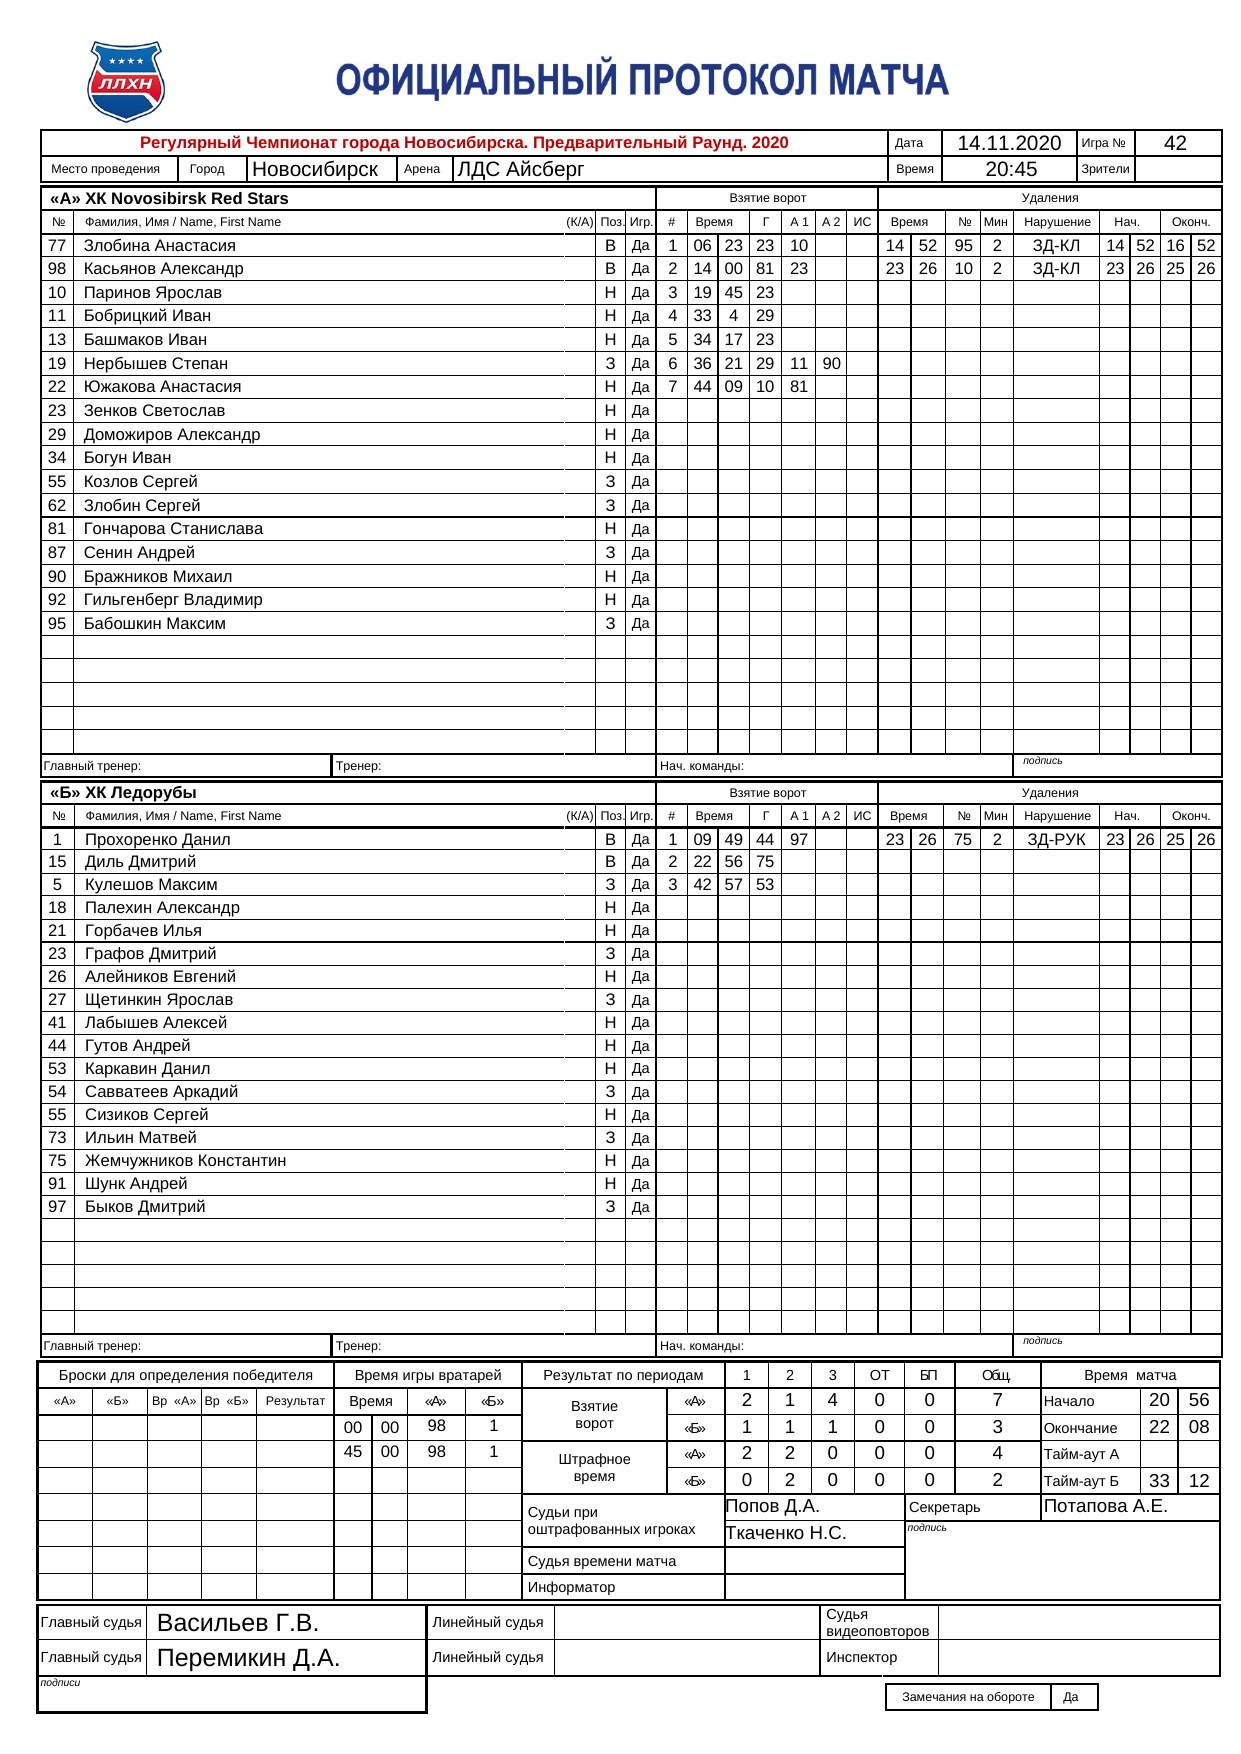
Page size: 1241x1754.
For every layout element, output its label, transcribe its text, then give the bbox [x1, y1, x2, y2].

table_cell Да [626, 541, 655, 564]
table_cell «Б» [93, 1389, 147, 1413]
table_cell Бражников Михаил [74, 565, 564, 587]
table_cell Да [626, 943, 655, 964]
table_cell Н [596, 423, 625, 445]
table_cell [688, 541, 717, 564]
table_cell [782, 281, 815, 303]
table_cell [39, 1416, 92, 1440]
table_cell [946, 636, 980, 658]
table_cell [719, 1265, 749, 1287]
table_cell [847, 659, 877, 682]
table_cell [782, 1311, 815, 1333]
table_cell [981, 470, 1013, 493]
table_cell [688, 1288, 717, 1310]
table_cell [719, 943, 749, 964]
table_cell 81 [42, 518, 73, 540]
table_cell 75 [42, 1150, 74, 1172]
table_cell [1100, 1150, 1129, 1172]
table_cell [847, 470, 877, 493]
table_cell З [596, 989, 625, 1011]
table_cell [1192, 1012, 1221, 1033]
table_cell [847, 518, 877, 540]
table_cell 23 [1100, 829, 1129, 849]
table_cell [879, 1242, 910, 1264]
table_cell Г [750, 211, 781, 233]
table_cell [42, 707, 73, 729]
table_cell [981, 896, 1013, 918]
table_cell [1192, 1127, 1221, 1149]
table_cell 23 [42, 399, 73, 422]
table_cell 92 [42, 588, 73, 611]
table_cell [944, 1035, 980, 1057]
table_cell Поз. [596, 805, 625, 826]
table_cell [719, 730, 749, 753]
table_cell [565, 1127, 595, 1149]
table_cell [847, 1219, 877, 1241]
table_cell [75, 1242, 564, 1264]
table_cell З [596, 1081, 625, 1103]
table_cell [847, 874, 877, 895]
table_cell [1141, 1441, 1177, 1467]
table_cell [944, 920, 980, 941]
table_cell [847, 636, 877, 658]
table_cell [719, 896, 749, 918]
table_cell [912, 518, 945, 540]
table_cell [42, 1265, 74, 1287]
table_cell [688, 1058, 717, 1079]
table_cell [1014, 305, 1099, 327]
table_cell 09 [719, 376, 749, 398]
table_cell Главный судья [39, 1640, 146, 1675]
table_cell «Б» [668, 1415, 724, 1440]
table_cell [847, 235, 877, 256]
table_cell [257, 1441, 333, 1467]
table_cell 12 [1179, 1468, 1219, 1493]
table_cell [1100, 423, 1129, 445]
table_cell [1014, 989, 1099, 1011]
table_cell [879, 565, 910, 587]
table_cell [879, 707, 910, 729]
table_cell [1192, 305, 1221, 327]
table_cell Тренер: [333, 755, 655, 776]
table_cell [93, 1416, 147, 1440]
table_cell [944, 1196, 980, 1218]
table_cell [719, 1012, 749, 1033]
table_cell [847, 683, 877, 706]
table_cell [981, 1311, 1013, 1333]
table_cell Гутов Андрей [75, 1035, 564, 1057]
table_cell 2 [726, 1389, 768, 1413]
table_cell [981, 1127, 1013, 1149]
table_cell 53 [750, 874, 781, 895]
table_cell Тренер: [333, 1335, 655, 1356]
table_cell [1192, 541, 1221, 564]
table_cell [596, 1242, 625, 1264]
table_cell 27 [42, 989, 74, 1011]
table_cell [816, 588, 846, 611]
table_cell [688, 989, 717, 1011]
table_cell [1014, 683, 1099, 706]
table_cell [939, 1640, 1219, 1675]
table_cell [816, 683, 846, 706]
table_cell 1 [466, 1441, 521, 1467]
table_cell [879, 1173, 910, 1195]
table_cell [981, 683, 1013, 706]
table_cell [335, 1547, 371, 1573]
table_cell [946, 730, 980, 753]
table_cell Вр «Б» [202, 1389, 256, 1413]
table_cell Новосибирск [248, 157, 396, 181]
table_cell 90 [42, 565, 73, 587]
table_cell [75, 1288, 564, 1310]
table_cell [879, 1058, 910, 1079]
table_cell [912, 1219, 943, 1241]
table_cell Да [626, 1012, 655, 1033]
table_cell [565, 494, 595, 516]
table_cell Время [335, 1389, 407, 1413]
table_cell [1100, 541, 1129, 564]
table_cell [782, 683, 815, 706]
table_cell [879, 1265, 910, 1287]
table_cell [946, 446, 980, 469]
table_cell [750, 966, 781, 987]
table_cell 2 [769, 1442, 811, 1467]
table_cell [981, 850, 1013, 872]
table_cell Каркавин Данил [75, 1058, 564, 1079]
table_cell В [596, 235, 625, 256]
table_cell ЗД-КЛ [1014, 235, 1099, 256]
table_cell [847, 1311, 877, 1333]
table_cell [981, 1288, 1013, 1310]
table_cell [93, 1574, 147, 1599]
table_cell 26 [1131, 257, 1160, 280]
table_cell Мин [981, 805, 1013, 826]
table_cell [912, 399, 945, 422]
table_cell [565, 518, 595, 540]
table_cell [879, 1219, 910, 1241]
table_cell [565, 1012, 595, 1033]
table_header Замечания на обороте [887, 1685, 1050, 1709]
table_cell [657, 896, 687, 918]
table_cell [596, 1288, 625, 1310]
table_cell [750, 943, 781, 964]
table_cell [816, 470, 846, 493]
table_cell [657, 659, 687, 682]
table_cell Оконч. [1161, 805, 1221, 826]
table_cell 0 [812, 1468, 854, 1493]
table_cell [981, 305, 1013, 327]
table_cell 23 [879, 829, 910, 849]
table_cell [1192, 423, 1221, 445]
table_cell Информатор [523, 1575, 724, 1599]
table_cell Место проведения [42, 157, 177, 181]
table_cell [42, 1242, 74, 1264]
table_cell [816, 257, 846, 280]
table_cell [1014, 399, 1099, 422]
table_cell [912, 1081, 943, 1103]
table_cell 1 [42, 829, 74, 849]
table_cell [879, 588, 910, 611]
table_cell [202, 1521, 256, 1546]
table_cell 14 [879, 235, 910, 256]
table_cell Да [626, 1196, 655, 1218]
table_cell [847, 920, 877, 941]
table_cell Взятие ворот [523, 1389, 666, 1440]
table_cell [1131, 423, 1160, 445]
table_cell 45 [335, 1441, 371, 1467]
table_cell [944, 896, 980, 918]
table_cell [42, 1311, 74, 1333]
table_cell [782, 470, 815, 493]
table_cell [981, 1242, 1013, 1264]
table_cell [879, 1127, 910, 1149]
table_cell [1192, 659, 1221, 682]
table_cell [912, 896, 943, 918]
table_cell [816, 730, 846, 753]
table_cell [202, 1547, 256, 1573]
table_cell З [596, 352, 625, 374]
table_cell [1100, 328, 1129, 351]
table_cell [626, 730, 655, 753]
table_cell [93, 1468, 147, 1493]
table_cell 17 [719, 328, 749, 351]
table_cell [148, 1416, 201, 1440]
table_cell [847, 565, 877, 587]
table_cell [688, 518, 717, 540]
table_cell [981, 399, 1013, 422]
table_cell [782, 1012, 815, 1033]
table_cell [1161, 966, 1190, 987]
table_cell [1100, 636, 1129, 658]
table_cell [719, 1081, 749, 1103]
table_cell [782, 423, 815, 445]
table_cell 95 [42, 612, 73, 634]
table_cell [688, 1150, 717, 1172]
table_cell [688, 1104, 717, 1126]
table_cell [981, 1081, 1013, 1103]
table_cell [879, 494, 910, 516]
table_cell [879, 683, 910, 706]
table_cell [1161, 328, 1190, 351]
table_cell [981, 494, 1013, 516]
table_cell [750, 1081, 781, 1103]
table_cell [750, 541, 781, 564]
table_cell [719, 966, 749, 987]
table_cell 77 [42, 235, 73, 256]
table_header Время матча [1042, 1363, 1219, 1387]
table_cell [1192, 896, 1221, 918]
table_cell [1100, 1035, 1129, 1057]
table_cell 2 [726, 1442, 768, 1467]
table_cell [1131, 1196, 1160, 1218]
table_cell [1014, 874, 1099, 895]
table_cell [782, 588, 815, 611]
table_cell [750, 1104, 781, 1126]
table_cell ЛДС Айсберг [454, 157, 887, 181]
table_cell Н [596, 376, 625, 398]
table_cell [782, 943, 815, 964]
table_cell [1014, 376, 1099, 398]
table_cell [847, 829, 877, 849]
table_cell [981, 1173, 1013, 1195]
table_cell [1192, 1196, 1221, 1218]
table_cell [74, 730, 564, 753]
table_cell [879, 1081, 910, 1103]
table_cell З [596, 943, 625, 964]
table_cell [750, 1242, 781, 1264]
table_cell [912, 1173, 943, 1195]
table_cell Н [596, 281, 625, 303]
table_cell [912, 850, 943, 872]
table_cell [657, 1196, 687, 1218]
table_cell [912, 565, 945, 587]
table_cell [565, 707, 595, 729]
table_cell [719, 1127, 749, 1149]
table_cell 23 [879, 257, 910, 280]
table_cell 23 [782, 257, 815, 280]
table_cell [1014, 966, 1099, 987]
table_cell Да [626, 328, 655, 351]
table_cell [688, 399, 717, 422]
table_cell 16 [1161, 235, 1190, 256]
table_cell Нач. [1100, 805, 1160, 826]
table_cell [750, 989, 781, 1011]
table_cell [202, 1574, 256, 1599]
table_cell Время [879, 211, 945, 233]
table_cell [657, 966, 687, 987]
table_cell [657, 1012, 687, 1033]
table_cell 4 [956, 1442, 1040, 1467]
table_cell 44 [750, 829, 781, 849]
table_cell [1161, 399, 1190, 422]
table_cell [912, 1035, 943, 1057]
table_cell 26 [1192, 257, 1221, 280]
table_cell Башмаков Иван [74, 328, 564, 351]
table_cell 90 [816, 352, 846, 374]
table_cell [1161, 943, 1190, 964]
table_cell [750, 1219, 781, 1241]
table_cell [1014, 612, 1099, 634]
table_header Регулярный Чемпионат города Новосибирска. Предварительный Раунд. 2020 [42, 131, 887, 155]
table_cell Сенин Андрей [74, 541, 564, 564]
table_cell [596, 683, 625, 706]
table_cell Да [626, 989, 655, 1011]
table_cell 7 [956, 1389, 1040, 1413]
table_cell Н [596, 328, 625, 351]
table_cell [782, 707, 815, 729]
table_cell [1014, 943, 1099, 964]
table_cell [596, 1219, 625, 1241]
table_cell [816, 707, 846, 729]
table_cell [1131, 1104, 1160, 1126]
table_cell [944, 989, 980, 1011]
table_cell [1192, 683, 1221, 706]
table_cell 95 [946, 235, 980, 256]
table_cell Штрафное время [523, 1442, 666, 1493]
table_cell [1100, 1173, 1129, 1195]
table_cell [879, 920, 910, 941]
table_cell Оконч. [1161, 211, 1221, 233]
table_cell [782, 612, 815, 634]
table_cell [565, 399, 595, 422]
table_cell [782, 896, 815, 918]
table_cell [816, 541, 846, 564]
table_cell А 1 [782, 805, 815, 826]
table_cell [879, 305, 910, 327]
table_cell [1161, 989, 1190, 1011]
table_cell [782, 659, 815, 682]
table_cell 2 [657, 850, 687, 872]
table_cell Да [626, 896, 655, 918]
table_cell [946, 328, 980, 351]
table_cell [1100, 896, 1129, 918]
table_cell 19 [42, 352, 73, 374]
table_cell [688, 1311, 717, 1333]
table_cell [688, 683, 717, 706]
table_cell [946, 612, 980, 634]
table_cell [912, 1150, 943, 1172]
table_header ОТ [855, 1363, 904, 1387]
table_cell [879, 470, 910, 493]
table_cell [750, 707, 781, 729]
table_cell Потапова А.Е. [1042, 1495, 1219, 1520]
table_cell Да [626, 874, 655, 895]
table_cell [657, 1081, 687, 1103]
table_cell 81 [782, 376, 815, 398]
table_cell [1161, 518, 1190, 540]
table_cell [408, 1468, 465, 1493]
table_cell [946, 518, 980, 540]
table_cell [750, 470, 781, 493]
table_cell 44 [688, 376, 717, 398]
table_cell [1161, 683, 1190, 706]
table_cell [750, 518, 781, 540]
table_cell [1192, 943, 1221, 964]
table_cell [626, 1242, 655, 1264]
table_cell [847, 399, 877, 422]
table_cell [750, 896, 781, 918]
table_cell Да [626, 235, 655, 256]
table_cell [1161, 1081, 1190, 1103]
table_cell [1100, 1081, 1129, 1103]
table_cell [1161, 1288, 1190, 1310]
table_cell [42, 1288, 74, 1310]
table_header Взятие ворот [657, 783, 877, 803]
table_cell [1161, 376, 1190, 398]
table_cell [688, 1219, 717, 1241]
table_cell [912, 1265, 943, 1287]
table_cell [847, 1127, 877, 1149]
table_cell [847, 896, 877, 918]
table_cell [1161, 494, 1190, 516]
table_cell Да [626, 920, 655, 941]
table_cell [148, 1574, 201, 1599]
table_cell [1131, 470, 1160, 493]
table_header Да [1052, 1685, 1097, 1709]
table_cell [688, 1265, 717, 1287]
table_cell [688, 423, 717, 445]
table_cell [946, 707, 980, 729]
table_cell [847, 257, 877, 280]
table_cell Нарушение [1014, 805, 1099, 826]
table_cell 52 [1192, 235, 1221, 256]
table_cell [981, 1219, 1013, 1241]
table_cell 14 [1100, 235, 1129, 256]
table_cell Главный судья [39, 1606, 146, 1639]
table_cell [1131, 707, 1160, 729]
table_cell [912, 588, 945, 611]
table_cell [1161, 1035, 1190, 1057]
table_cell Время [879, 805, 943, 826]
table_cell [816, 328, 846, 351]
table_cell 1 [812, 1415, 854, 1440]
table_cell Зенков Светослав [74, 399, 564, 422]
table_cell [1179, 1441, 1219, 1467]
table_cell [565, 920, 595, 941]
table_cell [565, 1104, 595, 1126]
table_cell [1100, 920, 1129, 941]
table_cell [912, 494, 945, 516]
table_cell [816, 1196, 846, 1218]
table_cell [879, 541, 910, 564]
table_cell [626, 683, 655, 706]
table_cell [1131, 1311, 1160, 1333]
table_cell [944, 966, 980, 987]
table_cell [946, 541, 980, 564]
table_cell 26 [912, 829, 943, 849]
table_cell [946, 376, 980, 398]
table_cell [1100, 1127, 1129, 1149]
table_cell [981, 920, 1013, 941]
table_cell [816, 423, 846, 445]
table_cell 5 [657, 328, 687, 351]
table_cell [657, 1104, 687, 1126]
table_cell [1192, 612, 1221, 634]
table_cell [944, 1242, 980, 1264]
table_cell [373, 1521, 407, 1546]
table_cell [39, 1574, 92, 1599]
table_cell [657, 446, 687, 469]
table_cell [1161, 1219, 1190, 1241]
table_cell [912, 423, 945, 445]
table_cell 1 [769, 1415, 811, 1440]
table_cell [555, 1606, 819, 1639]
table_cell [1014, 659, 1099, 682]
table_cell [1100, 1311, 1129, 1333]
table_cell 10 [42, 281, 73, 303]
table_cell [782, 1242, 815, 1264]
table_cell [1192, 328, 1221, 351]
table_cell 23 [750, 328, 781, 351]
table_cell 44 [42, 1035, 74, 1057]
table_header Время игры вратарей [335, 1363, 521, 1387]
table_cell [1161, 1196, 1190, 1218]
table_cell [148, 1547, 201, 1573]
table_cell [944, 1058, 980, 1079]
table_cell [944, 1265, 980, 1287]
table_cell Горбачев Илья [75, 920, 564, 941]
table_cell [1192, 874, 1221, 895]
table_cell [1192, 1242, 1221, 1264]
table_cell [1192, 470, 1221, 493]
table_cell [912, 989, 943, 1011]
table_cell [816, 1219, 846, 1241]
table_cell [816, 305, 846, 327]
table_cell [1100, 1242, 1129, 1264]
table_cell [565, 1311, 595, 1333]
table_cell [466, 1521, 521, 1546]
table_cell [657, 707, 687, 729]
table_cell З [596, 494, 625, 516]
table_cell [1014, 565, 1099, 587]
table_cell Лабышев Алексей [75, 1012, 564, 1033]
table_cell [1014, 1219, 1099, 1241]
table_cell [816, 494, 846, 516]
table_cell [847, 989, 877, 1011]
table_cell Да [626, 1173, 655, 1195]
table_cell 57 [719, 874, 749, 895]
table_cell [944, 1288, 980, 1310]
table_cell [257, 1494, 333, 1520]
table_cell [1100, 588, 1129, 611]
table_cell [1014, 518, 1099, 540]
table_cell [847, 446, 877, 469]
table_cell Главный тренер: [42, 755, 330, 776]
table_cell 22 [688, 850, 717, 872]
table_cell [1192, 850, 1221, 872]
table_cell [981, 518, 1013, 540]
table_cell [202, 1441, 256, 1467]
table_cell [944, 1150, 980, 1172]
table_cell [847, 352, 877, 374]
table_cell Результат [257, 1389, 333, 1413]
table_cell [1161, 850, 1190, 872]
table_cell [782, 494, 815, 516]
table_cell [912, 352, 945, 374]
table_cell 0 [726, 1468, 768, 1493]
table_cell [688, 565, 717, 587]
table_cell [1131, 730, 1160, 753]
table_cell [816, 1127, 846, 1149]
table_cell [1161, 588, 1190, 611]
table_cell [1100, 966, 1129, 987]
table_cell Да [626, 1035, 655, 1057]
table_cell [688, 707, 717, 729]
table_cell [565, 305, 595, 327]
table_cell В [596, 257, 625, 280]
table_cell 55 [42, 1104, 74, 1126]
table_cell [816, 235, 846, 256]
table_cell 25 [1161, 829, 1190, 849]
table_cell Да [626, 966, 655, 987]
table_cell [1100, 518, 1129, 540]
table_cell Ильин Матвей [75, 1127, 564, 1149]
table_cell [782, 1173, 815, 1195]
table_cell [1014, 470, 1099, 493]
table_cell [1161, 352, 1190, 374]
table_cell [1100, 399, 1129, 422]
table_cell [466, 1468, 521, 1493]
table_cell [816, 612, 846, 634]
table_cell В [596, 829, 625, 849]
table_cell [912, 612, 945, 634]
table_cell [879, 1311, 910, 1333]
table_cell [1131, 1288, 1160, 1310]
table_cell [981, 376, 1013, 398]
table_cell [596, 636, 625, 658]
table_cell [93, 1521, 147, 1546]
table_cell [1136, 157, 1221, 181]
table_cell [688, 1196, 717, 1218]
table_cell [719, 683, 749, 706]
table_cell [75, 1311, 564, 1333]
table_cell [1161, 565, 1190, 587]
table_cell 3 [956, 1415, 1040, 1440]
table_cell 00 [335, 1416, 371, 1440]
table_cell [335, 1468, 371, 1493]
table_cell [1014, 1058, 1099, 1079]
table_cell [912, 683, 945, 706]
table_cell [1192, 1311, 1221, 1333]
table_cell 7 [657, 376, 687, 398]
table_cell [1100, 446, 1129, 469]
table_cell Время [688, 211, 749, 233]
table_cell [1131, 966, 1160, 987]
table_cell Да [626, 1127, 655, 1149]
table_cell Бобрицкий Иван [74, 305, 564, 327]
table_cell [1161, 636, 1190, 658]
table_cell [408, 1494, 465, 1520]
table_cell [565, 1173, 595, 1195]
table_cell [726, 1575, 904, 1599]
table_cell Да [626, 257, 655, 280]
table_cell [335, 1494, 371, 1520]
table_cell [565, 1058, 595, 1079]
table_cell [750, 446, 781, 469]
table_cell 62 [42, 494, 73, 516]
table_cell [1100, 494, 1129, 516]
table_cell [657, 1058, 687, 1079]
table_cell 2 [981, 235, 1013, 256]
table_cell [1131, 659, 1160, 682]
table_cell 98 [408, 1441, 465, 1467]
table_cell [257, 1468, 333, 1493]
table_cell [1131, 305, 1160, 327]
table_cell [879, 352, 910, 374]
table_cell [719, 1242, 749, 1264]
table_cell [879, 1012, 910, 1033]
table_cell 26 [1192, 829, 1221, 849]
table_cell [1014, 423, 1099, 445]
table_cell А 1 [782, 211, 815, 233]
table_cell [688, 494, 717, 516]
table_cell [688, 659, 717, 682]
table_cell [847, 281, 877, 303]
table_cell [626, 707, 655, 729]
table_cell [750, 399, 781, 422]
table_cell [688, 920, 717, 941]
table_cell Да [626, 1058, 655, 1079]
table_cell 26 [42, 966, 74, 987]
table_cell [847, 494, 877, 516]
table_cell [719, 399, 749, 422]
table_cell [1131, 1265, 1160, 1287]
table_cell 98 [42, 257, 73, 280]
table_cell Время [688, 805, 749, 826]
table_cell 15 [42, 850, 74, 872]
table_cell [816, 1058, 846, 1079]
table_cell [657, 588, 687, 611]
table_cell [565, 730, 595, 753]
table_cell [1192, 966, 1221, 987]
table_cell [750, 1012, 781, 1033]
table_cell Н [596, 305, 625, 327]
table_cell 2 [981, 829, 1013, 849]
table_header 42 [1136, 131, 1221, 155]
table_cell [565, 1196, 595, 1218]
table_cell [1131, 850, 1160, 872]
table_cell [847, 1265, 877, 1287]
table_cell (К/А) [565, 211, 595, 233]
table_cell [981, 989, 1013, 1011]
table_cell # [657, 805, 687, 826]
table_cell [565, 1265, 595, 1287]
table_cell подпись [1014, 755, 1221, 776]
table_cell [688, 943, 717, 964]
table_cell [1100, 1012, 1129, 1033]
table_cell [912, 328, 945, 351]
table_cell Да [626, 518, 655, 540]
table_cell [1131, 1035, 1160, 1057]
table_cell [912, 659, 945, 682]
table_cell [726, 1548, 904, 1573]
table_cell 20 [1141, 1389, 1177, 1413]
table_cell [946, 659, 980, 682]
table_cell [816, 966, 846, 987]
table_cell [42, 1219, 74, 1241]
table_cell [565, 1150, 595, 1172]
table_cell 0 [855, 1442, 904, 1467]
table_cell [408, 1521, 465, 1546]
table_cell [879, 989, 910, 1011]
table_cell 10 [782, 235, 815, 256]
table_cell [688, 1173, 717, 1195]
table_cell З [596, 874, 625, 895]
table_cell [879, 896, 910, 918]
table_cell [1100, 1104, 1129, 1126]
table_cell [981, 1058, 1013, 1079]
table_cell 53 [42, 1058, 74, 1079]
table_cell [939, 1606, 1219, 1639]
table_header «Б» ХК Ледорубы [42, 783, 655, 803]
table_cell [1161, 612, 1190, 634]
table_cell [688, 1127, 717, 1149]
table_cell [981, 1265, 1013, 1287]
table_cell [1131, 612, 1160, 634]
table_cell [1161, 920, 1190, 941]
table_cell Тайм-аут А [1042, 1441, 1140, 1467]
table_cell [782, 1196, 815, 1218]
table_cell [626, 1265, 655, 1287]
table_cell 73 [42, 1127, 74, 1149]
table_cell [1014, 1265, 1099, 1287]
table_cell [782, 399, 815, 422]
table_cell [847, 1104, 877, 1126]
table_cell [1161, 1173, 1190, 1195]
table_cell [981, 1150, 1013, 1172]
table_cell [74, 707, 564, 729]
table_cell Н [596, 1173, 625, 1195]
table_header Удаления [879, 783, 1221, 803]
table_cell [1161, 1150, 1190, 1172]
table_cell [565, 235, 595, 256]
table_cell [257, 1574, 333, 1599]
table_cell [1014, 1311, 1099, 1333]
table_cell [1014, 541, 1099, 564]
table_cell [912, 874, 943, 895]
table_cell [1161, 446, 1190, 469]
table_cell [816, 896, 846, 918]
table_cell [782, 1219, 815, 1241]
table_cell [565, 257, 595, 280]
table_cell 5 [42, 874, 74, 895]
table_cell [1100, 1058, 1129, 1079]
table_cell [912, 1012, 943, 1033]
table_cell [42, 683, 73, 706]
table_cell 4 [812, 1389, 854, 1413]
table_cell Тайм-аут Б [1042, 1468, 1140, 1493]
table_cell Фамилия, Имя / Name, First Name [75, 805, 565, 826]
table_cell [596, 659, 625, 682]
table_cell [782, 1127, 815, 1149]
table_cell [847, 612, 877, 634]
table_cell [1131, 541, 1160, 564]
table_cell № [944, 805, 980, 826]
table_cell [42, 659, 73, 682]
table_cell [719, 989, 749, 1011]
table_cell [879, 966, 910, 987]
table_cell [879, 446, 910, 469]
table_cell [750, 1173, 781, 1195]
table_cell Н [596, 1150, 625, 1172]
table_cell [981, 943, 1013, 964]
table_cell 54 [42, 1081, 74, 1103]
table_cell 56 [1179, 1389, 1219, 1413]
table_cell Нач. [1100, 211, 1160, 233]
table_cell [657, 1127, 687, 1149]
table_cell [202, 1416, 256, 1440]
table_cell Окончание [1042, 1415, 1140, 1440]
table_cell [202, 1494, 256, 1520]
table_cell [1131, 1150, 1160, 1172]
table_cell [1192, 446, 1221, 469]
table_cell Судья времени матча [523, 1548, 724, 1573]
table_cell [1014, 707, 1099, 729]
table_cell [944, 1311, 980, 1333]
table_cell [847, 305, 877, 327]
table_cell [1161, 730, 1190, 753]
table_cell 23 [1100, 257, 1129, 280]
table_cell Н [596, 1058, 625, 1079]
table_cell [565, 850, 595, 872]
table_cell 1 [466, 1416, 521, 1440]
table_cell [816, 850, 846, 872]
table_cell [879, 1104, 910, 1126]
table_cell [688, 1242, 717, 1264]
table_cell [657, 612, 687, 634]
table_cell Да [626, 446, 655, 469]
table_cell [816, 518, 846, 540]
table_cell [946, 423, 980, 445]
table_cell Линейный судья [428, 1640, 554, 1675]
table_cell [1192, 1173, 1221, 1195]
table_cell № [946, 211, 980, 233]
table_cell [719, 636, 749, 658]
table_cell Н [596, 896, 625, 918]
table_cell [1192, 1150, 1221, 1172]
table_cell [750, 1288, 781, 1310]
table_cell [782, 636, 815, 658]
table_cell [719, 588, 749, 611]
table_cell [816, 1242, 846, 1264]
table_cell № [42, 211, 73, 233]
table_cell Васильев Г.В. [147, 1606, 425, 1639]
table_cell [782, 1288, 815, 1310]
table_cell [657, 565, 687, 587]
table_cell [93, 1547, 147, 1573]
table_cell [847, 1196, 877, 1218]
table_cell «А» [408, 1389, 465, 1413]
table_cell 10 [946, 257, 980, 280]
table_cell 75 [944, 829, 980, 849]
table_cell [657, 636, 687, 658]
table_cell [912, 1288, 943, 1310]
table_cell [981, 1104, 1013, 1126]
table_cell Да [626, 588, 655, 611]
table_cell З [596, 612, 625, 634]
table_cell [879, 636, 910, 658]
table_cell Южакова Анастасия [74, 376, 564, 398]
table_cell [944, 1012, 980, 1033]
table_cell [912, 920, 943, 941]
table_cell [74, 683, 564, 706]
table_cell [719, 707, 749, 729]
table_cell [1161, 1311, 1190, 1333]
table_cell [565, 1081, 595, 1103]
table_cell 21 [42, 920, 74, 941]
table_cell [1131, 281, 1160, 303]
table_cell [565, 376, 595, 398]
table_cell [750, 1127, 781, 1149]
table_cell [879, 874, 910, 895]
table_cell [879, 281, 910, 303]
table_cell [750, 612, 781, 634]
table_cell [750, 636, 781, 658]
table_cell [39, 1547, 92, 1573]
table_cell [847, 707, 877, 729]
table_cell [879, 850, 910, 872]
table_cell 4 [657, 305, 687, 327]
table_cell 33 [1141, 1468, 1177, 1493]
table_cell [1014, 1173, 1099, 1195]
table_cell [1014, 588, 1099, 611]
table_cell [1192, 281, 1221, 303]
table_cell [688, 612, 717, 634]
table_cell [782, 1058, 815, 1079]
table_cell [719, 1219, 749, 1241]
table_cell [879, 518, 910, 540]
table_cell [1100, 612, 1129, 634]
table_cell [1100, 305, 1129, 327]
table_cell [946, 683, 980, 706]
table_cell 0 [855, 1389, 904, 1413]
table_cell [912, 376, 945, 398]
table_cell [782, 920, 815, 941]
table_cell [847, 943, 877, 964]
table_cell Прохоренко Данил [75, 829, 564, 849]
table_cell [1161, 541, 1190, 564]
table_cell 0 [855, 1415, 904, 1440]
table_cell [688, 470, 717, 493]
table_cell [816, 376, 846, 398]
table_cell [750, 920, 781, 941]
table_cell подписи [39, 1677, 425, 1711]
table_cell 33 [688, 305, 717, 327]
table_cell Да [626, 352, 655, 374]
table_cell [816, 829, 846, 849]
table_cell [1014, 446, 1099, 469]
table_cell ЗД-КЛ [1014, 257, 1099, 280]
table_cell [750, 730, 781, 753]
table_cell Палехин Александр [75, 896, 564, 918]
table_cell 1 [657, 829, 687, 849]
table_cell 81 [750, 257, 781, 280]
table_cell [657, 423, 687, 445]
table_cell [657, 518, 687, 540]
table_cell [719, 1311, 749, 1333]
table_cell Инспектор [821, 1640, 938, 1675]
table_cell [1100, 707, 1129, 729]
table_cell [981, 966, 1013, 987]
table_cell Линейный судья [428, 1606, 554, 1639]
table_cell [408, 1574, 465, 1599]
table_cell [816, 1150, 846, 1172]
table_cell Да [626, 1081, 655, 1103]
table_cell [1100, 683, 1129, 706]
table_cell [847, 966, 877, 987]
table_cell Паринов Ярослав [74, 281, 564, 303]
table_cell [879, 1288, 910, 1310]
table_cell [1131, 1058, 1160, 1079]
table_cell 08 [1179, 1415, 1219, 1440]
table_cell [1131, 352, 1160, 374]
table_cell [596, 730, 625, 753]
table_cell [912, 730, 945, 753]
table_cell [879, 943, 910, 964]
table_cell [750, 565, 781, 587]
table_cell [657, 1219, 687, 1241]
table_cell [1014, 1196, 1099, 1218]
table_cell [816, 281, 846, 303]
table_cell 29 [750, 352, 781, 374]
table_cell [1161, 470, 1190, 493]
table_cell [1099, 1682, 1220, 1711]
table_cell [1014, 1081, 1099, 1103]
table_cell [42, 730, 73, 753]
table_cell [657, 1311, 687, 1333]
table_cell 3 [657, 874, 687, 895]
table_cell [565, 446, 595, 469]
table_cell [1161, 281, 1190, 303]
table_cell [373, 1494, 407, 1520]
table_cell [1014, 1127, 1099, 1149]
table_cell [816, 989, 846, 1011]
table_cell Да [626, 829, 655, 849]
table_cell [688, 896, 717, 918]
table_cell [946, 281, 980, 303]
table_cell Город [179, 157, 246, 181]
table_cell 00 [373, 1416, 407, 1440]
table_cell [847, 423, 877, 445]
table_cell [408, 1547, 465, 1573]
table_cell Да [626, 281, 655, 303]
table_cell Диль Дмитрий [75, 850, 564, 872]
table_cell [626, 659, 655, 682]
table_cell [1014, 850, 1099, 872]
table_cell [912, 305, 945, 327]
table_cell [565, 1242, 595, 1264]
table_cell [1014, 920, 1099, 941]
table_cell Судья видеоповторов [821, 1606, 938, 1639]
table_cell [657, 494, 687, 516]
table_cell [688, 966, 717, 987]
table_cell [912, 1058, 943, 1079]
table_cell Попов Д.А. [726, 1495, 904, 1520]
table_cell 0 [855, 1468, 904, 1493]
table_cell [1192, 1081, 1221, 1103]
table_cell [466, 1494, 521, 1520]
table_cell 0 [905, 1415, 954, 1440]
table_cell Богун Иван [74, 446, 564, 469]
table_cell Н [596, 920, 625, 941]
table_cell [1014, 328, 1099, 351]
table_cell [847, 1058, 877, 1079]
table_cell ИС [847, 211, 877, 233]
table_cell Начало [1042, 1389, 1140, 1413]
table_cell 25 [1161, 257, 1190, 280]
table_cell [847, 730, 877, 753]
table_cell 97 [782, 829, 815, 849]
table_cell [596, 1265, 625, 1287]
table_cell [944, 1104, 980, 1126]
table_cell 06 [688, 235, 717, 256]
table_cell [816, 943, 846, 964]
table_cell 23 [750, 235, 781, 256]
table_cell [782, 1265, 815, 1287]
table_cell [719, 1035, 749, 1057]
table_cell [719, 1196, 749, 1218]
table_cell Н [596, 518, 625, 540]
table_cell [944, 1173, 980, 1195]
table_cell 52 [1131, 235, 1160, 256]
table_cell [373, 1468, 407, 1493]
table_cell [946, 494, 980, 516]
table_cell [782, 730, 815, 753]
table_cell Арена [398, 157, 452, 181]
table_cell [816, 1173, 846, 1195]
table_cell [688, 636, 717, 658]
table_cell [1192, 376, 1221, 398]
table_cell [816, 1265, 846, 1287]
table_cell [75, 1219, 564, 1241]
table_cell Перемикин Д.А. [147, 1640, 425, 1675]
table_cell Н [596, 446, 625, 469]
table_cell Секретарь [906, 1495, 1040, 1520]
table_cell [719, 494, 749, 516]
table_cell [75, 1265, 564, 1287]
table_cell [944, 1127, 980, 1149]
picture [5, 28, 1179, 129]
table_cell [782, 446, 815, 469]
table_cell [657, 1288, 687, 1310]
table_cell [428, 1677, 882, 1711]
table_cell [750, 423, 781, 445]
table_cell Да [626, 1104, 655, 1126]
table_cell Главный тренер: [42, 1335, 330, 1356]
table_cell «А» [668, 1389, 724, 1413]
table_cell Время [889, 157, 941, 181]
table_cell 3 [657, 281, 687, 303]
table_cell [1014, 1012, 1099, 1033]
table_cell [257, 1416, 333, 1440]
table_cell [816, 1104, 846, 1126]
table_cell [1100, 730, 1129, 753]
table_cell [719, 470, 749, 493]
table_header Удаления [879, 188, 1221, 209]
table_cell [782, 565, 815, 587]
table_cell [657, 541, 687, 564]
table_cell [1014, 1288, 1099, 1310]
table_cell ЗД-РУК [1014, 829, 1099, 849]
table_cell [981, 423, 1013, 445]
table_cell [719, 920, 749, 941]
table_cell [39, 1468, 92, 1493]
table_cell 11 [42, 305, 73, 327]
table_cell Графов Дмитрий [75, 943, 564, 964]
table_cell Доможиров Александр [74, 423, 564, 445]
table_cell З [596, 470, 625, 493]
table_cell [719, 1288, 749, 1310]
table_cell [1100, 565, 1129, 587]
table_header Игра № [1078, 131, 1134, 155]
table_cell [816, 1311, 846, 1333]
table_cell [1192, 494, 1221, 516]
table_cell [719, 612, 749, 634]
table_cell [1161, 1127, 1190, 1149]
table_cell Г [750, 805, 781, 826]
table_cell [981, 588, 1013, 611]
table_cell «Б» [668, 1468, 724, 1493]
table_cell [1100, 1265, 1129, 1287]
table_cell 4 [719, 305, 749, 327]
table_cell Савватеев Аркадий [75, 1081, 564, 1103]
table_cell [816, 1288, 846, 1310]
table_cell [847, 1012, 877, 1033]
table_cell [1192, 588, 1221, 611]
table_cell [1100, 376, 1129, 398]
table_cell [912, 281, 945, 303]
table_cell [1192, 1288, 1221, 1310]
table_cell Вр «А» [148, 1389, 201, 1413]
table_cell [1192, 1058, 1221, 1079]
table_cell «Б » [466, 1389, 521, 1413]
table_cell [1014, 1242, 1099, 1264]
table_cell 34 [42, 446, 73, 469]
table_cell [816, 1081, 846, 1103]
table_cell 0 [905, 1389, 954, 1413]
table_cell [719, 1150, 749, 1172]
table_cell [657, 920, 687, 941]
table_cell № [42, 805, 74, 826]
table_cell [688, 1012, 717, 1033]
table_cell [879, 1150, 910, 1172]
table_cell Козлов Сергей [74, 470, 564, 493]
table_cell [1131, 874, 1160, 895]
table_cell [981, 874, 1013, 895]
table_cell [39, 1441, 92, 1467]
table_cell [981, 1196, 1013, 1218]
table_cell Да [626, 565, 655, 587]
table_cell [750, 494, 781, 516]
table_cell [565, 874, 595, 895]
table_cell 26 [912, 257, 945, 280]
table_cell [688, 1035, 717, 1057]
table_cell [879, 659, 910, 682]
table_cell 19 [688, 281, 717, 303]
table_cell [202, 1468, 256, 1493]
table_cell [981, 446, 1013, 469]
table_cell 0 [812, 1442, 854, 1467]
table_cell В [596, 850, 625, 872]
table_cell [879, 1035, 910, 1057]
table_cell [466, 1547, 521, 1573]
table_cell [373, 1574, 407, 1599]
table_cell 23 [42, 943, 74, 964]
table_cell Да [626, 850, 655, 872]
table_cell 00 [719, 257, 749, 280]
table_cell [626, 636, 655, 658]
table_cell [1100, 1196, 1129, 1218]
table_cell 91 [42, 1173, 74, 1195]
table_cell [883, 1677, 1220, 1681]
table_cell [816, 1012, 846, 1033]
table_cell [719, 1173, 749, 1195]
table_cell 6 [657, 352, 687, 374]
table_cell [1161, 1104, 1190, 1126]
table_cell Да [626, 470, 655, 493]
table_header 1 [726, 1363, 768, 1387]
table_cell подпись [906, 1522, 1219, 1599]
table_cell [148, 1521, 201, 1546]
table_cell Да [626, 399, 655, 422]
table_cell [1192, 352, 1221, 374]
table_cell [750, 1150, 781, 1172]
table_cell [912, 943, 943, 964]
table_cell [657, 989, 687, 1011]
table_cell Мин [981, 211, 1013, 233]
table_cell [946, 399, 980, 422]
table_cell [1100, 352, 1129, 374]
table_cell [1100, 1288, 1129, 1310]
table_cell Игр. [626, 211, 655, 233]
table_cell подпись [1014, 1335, 1221, 1356]
table_cell [1192, 565, 1221, 587]
table_cell Н [596, 399, 625, 422]
table_cell [912, 446, 945, 469]
table_cell 0 [905, 1468, 954, 1493]
table_cell Фамилия, Имя / Name, First Name [74, 211, 565, 233]
table_cell [1131, 1127, 1160, 1149]
table_cell З [596, 541, 625, 564]
table_cell [657, 1035, 687, 1057]
table_cell [1100, 659, 1129, 682]
table_cell 29 [750, 305, 781, 327]
table_cell [1192, 730, 1221, 753]
table_cell [1192, 518, 1221, 540]
table_cell 0 [905, 1442, 954, 1467]
table_cell [981, 612, 1013, 634]
table_cell [596, 1311, 625, 1333]
table_cell [93, 1494, 147, 1520]
table_cell [912, 1104, 943, 1126]
table_cell 98 [408, 1416, 465, 1440]
table_cell [847, 1242, 877, 1264]
table_cell [688, 588, 717, 611]
table_cell [750, 588, 781, 611]
table_cell [782, 989, 815, 1011]
table_cell [466, 1574, 521, 1599]
table_cell [816, 1035, 846, 1057]
table_cell [1161, 1242, 1190, 1264]
table_cell [1131, 896, 1160, 918]
table_cell [912, 1242, 943, 1264]
table_cell [148, 1441, 201, 1467]
table_cell [782, 518, 815, 540]
table_cell [39, 1494, 92, 1520]
table_cell [879, 376, 910, 398]
table_cell 87 [42, 541, 73, 564]
table_header БП [905, 1363, 954, 1387]
table_cell [782, 874, 815, 895]
table_header 3 [812, 1363, 854, 1387]
table_cell 52 [912, 235, 945, 256]
table_cell Бабошкин Максим [74, 612, 564, 634]
table_cell [879, 612, 910, 634]
table_cell [1131, 1081, 1160, 1103]
table_cell [944, 1219, 980, 1241]
table_cell [565, 659, 595, 682]
table_cell [782, 1081, 815, 1103]
table_cell [1131, 683, 1160, 706]
table_cell [1161, 707, 1190, 729]
table_cell [1131, 920, 1160, 941]
table_cell 1 [769, 1389, 811, 1413]
table_header Дата [889, 131, 941, 155]
table_cell [1161, 659, 1190, 682]
table_cell [879, 730, 910, 753]
table_cell Н [596, 966, 625, 987]
table_cell Злобина Анастасия [74, 235, 564, 256]
table_cell [816, 659, 846, 682]
table_cell 23 [750, 281, 781, 303]
table_cell [657, 943, 687, 964]
table_cell 1 [657, 235, 687, 256]
table_cell [912, 541, 945, 564]
table_cell [847, 1081, 877, 1103]
table_cell [847, 1150, 877, 1172]
table_header 2 [769, 1363, 811, 1387]
table_cell [1192, 1104, 1221, 1126]
table_cell [981, 328, 1013, 351]
table_cell 11 [782, 352, 815, 374]
table_cell [912, 1311, 943, 1333]
table_cell А 2 [816, 805, 846, 826]
table_cell [565, 1219, 595, 1241]
table_cell 09 [688, 829, 717, 849]
table_cell [1014, 494, 1099, 516]
table_cell Да [626, 494, 655, 516]
table_cell [373, 1547, 407, 1573]
table_cell [565, 541, 595, 564]
table_cell [1014, 352, 1099, 374]
table_cell [1014, 636, 1099, 658]
table_cell «А» [668, 1442, 724, 1467]
table_cell [657, 1173, 687, 1195]
table_cell [1131, 636, 1160, 658]
table_cell [750, 1035, 781, 1057]
table_cell [688, 730, 717, 753]
table_cell [946, 305, 980, 327]
table_cell [565, 565, 595, 587]
table_cell [847, 1173, 877, 1195]
table_cell Нарушение [1014, 211, 1099, 233]
table_cell Да [626, 305, 655, 327]
table_cell [981, 1035, 1013, 1057]
table_cell Н [596, 1012, 625, 1033]
table_cell [565, 328, 595, 351]
table_cell [565, 943, 595, 964]
table_cell [782, 1104, 815, 1126]
table_cell [981, 1012, 1013, 1033]
table_cell [565, 423, 595, 445]
table_cell 26 [1131, 829, 1160, 849]
table_cell 10 [750, 376, 781, 398]
table_cell [565, 1288, 595, 1310]
table_cell [816, 565, 846, 587]
table_cell [782, 966, 815, 987]
table_cell [981, 707, 1013, 729]
table_cell 20:45 [943, 157, 1076, 181]
table_cell [1100, 1219, 1129, 1241]
table_cell [946, 352, 980, 374]
table_cell [1100, 470, 1129, 493]
table_cell 29 [42, 423, 73, 445]
table_cell З [596, 1196, 625, 1218]
table_cell [719, 423, 749, 445]
table_cell [565, 1035, 595, 1057]
table_cell Кулешов Максим [75, 874, 564, 895]
table_cell [879, 423, 910, 445]
table_cell [626, 1288, 655, 1310]
table_cell 42 [688, 874, 717, 895]
table_cell [782, 1150, 815, 1172]
table_cell [1161, 1058, 1190, 1079]
table_cell Гильгенберг Владимир [74, 588, 564, 611]
table_cell [946, 588, 980, 611]
table_cell [946, 470, 980, 493]
table_cell [565, 896, 595, 918]
table_cell 2 [769, 1468, 811, 1493]
table_cell [1192, 636, 1221, 658]
table_cell [657, 1265, 687, 1287]
table_cell [719, 1058, 749, 1079]
table_cell [1161, 896, 1190, 918]
table_cell [719, 446, 749, 469]
table_cell [782, 305, 815, 327]
table_cell Быков Дмитрий [75, 1196, 564, 1218]
table_cell [750, 659, 781, 682]
table_header Броски для определения победителя [39, 1363, 333, 1387]
table_cell [1161, 423, 1190, 445]
table_header 14.11.2020 [943, 131, 1076, 155]
table_cell [1131, 328, 1160, 351]
table_cell [912, 636, 945, 658]
table_cell [1192, 920, 1221, 941]
table_cell ИС [847, 805, 877, 826]
table_cell Алейников Евгений [75, 966, 564, 987]
table_cell [657, 1150, 687, 1172]
table_cell [981, 565, 1013, 587]
table_cell [1192, 1265, 1221, 1287]
table_cell 18 [42, 896, 74, 918]
table_cell [1192, 989, 1221, 1011]
table_cell [750, 1265, 781, 1287]
table_cell [1161, 1265, 1190, 1287]
table_cell [1161, 305, 1190, 327]
table_cell [74, 659, 564, 682]
table_cell [565, 829, 595, 849]
table_cell [148, 1468, 201, 1493]
table_cell [1100, 281, 1129, 303]
table_cell [1131, 399, 1160, 422]
table_cell [847, 850, 877, 872]
table_cell 45 [719, 281, 749, 303]
table_cell [93, 1441, 147, 1467]
table_cell [816, 399, 846, 422]
table_cell [1100, 850, 1129, 872]
table_cell Игр. [626, 805, 655, 826]
table_cell [657, 470, 687, 493]
table_cell 56 [719, 850, 749, 872]
table_cell [1014, 730, 1099, 753]
table_cell [719, 518, 749, 540]
table_cell [596, 707, 625, 729]
table_cell [257, 1521, 333, 1546]
table_cell Касьянов Александр [74, 257, 564, 280]
table_cell [1131, 446, 1160, 469]
table_cell Да [626, 376, 655, 398]
table_cell [847, 588, 877, 611]
table_cell [1131, 518, 1160, 540]
table_cell [335, 1521, 371, 1546]
table_cell Судьи при оштрафованных игроках [523, 1495, 724, 1546]
table_cell [74, 636, 564, 658]
table_cell [1014, 1035, 1099, 1057]
table_cell 49 [719, 829, 749, 849]
table_cell [719, 1104, 749, 1126]
table_cell [782, 1035, 815, 1057]
table_cell [565, 966, 595, 987]
table_cell [565, 683, 595, 706]
table_header «А» ХК Novosibirsk Red Stars [42, 188, 655, 209]
table_cell [657, 730, 687, 753]
table_cell Жемчужников Константин [75, 1150, 564, 1172]
table_cell [816, 446, 846, 469]
table_cell [981, 281, 1013, 303]
table_cell Н [596, 1104, 625, 1126]
table_cell [879, 1196, 910, 1218]
table_cell 23 [719, 235, 749, 256]
table_cell [657, 399, 687, 422]
table_cell [257, 1547, 333, 1573]
table_cell З [596, 1127, 625, 1149]
table_cell [847, 376, 877, 398]
table_cell [565, 989, 595, 1011]
table_cell 13 [42, 328, 73, 351]
table_cell [1131, 989, 1160, 1011]
table_cell Шунк Андрей [75, 1173, 564, 1195]
table_cell [1100, 943, 1129, 964]
table_cell 1 [726, 1415, 768, 1440]
table_cell [1014, 1150, 1099, 1172]
table_cell 36 [688, 352, 717, 374]
table_cell [565, 636, 595, 658]
table_cell [148, 1494, 201, 1520]
table_cell Да [626, 423, 655, 445]
table_cell 75 [750, 850, 781, 872]
table_cell 14 [688, 257, 717, 280]
table_cell [555, 1640, 819, 1675]
table_cell [565, 588, 595, 611]
table_cell [782, 850, 815, 872]
table_cell 55 [42, 470, 73, 493]
table_cell [782, 328, 815, 351]
table_cell [912, 470, 945, 493]
table_cell [946, 565, 980, 587]
table_cell [1192, 1219, 1221, 1241]
table_cell [912, 966, 943, 987]
table_cell [1100, 989, 1129, 1011]
table_cell [816, 636, 846, 658]
table_cell 2 [956, 1468, 1040, 1493]
table_cell [1192, 1035, 1221, 1057]
table_cell [847, 541, 877, 564]
table_cell [1192, 707, 1221, 729]
table_cell Нербышев Степан [74, 352, 564, 374]
table_cell [335, 1574, 371, 1599]
table_cell [1131, 1242, 1160, 1264]
table_cell [1131, 376, 1160, 398]
table_cell Гончарова Станислава [74, 518, 564, 540]
table_cell 2 [657, 257, 687, 280]
table_cell [847, 328, 877, 351]
table_cell # [657, 211, 687, 233]
table_cell [1100, 874, 1129, 895]
table_cell [912, 1196, 943, 1218]
table_cell Да [626, 1150, 655, 1172]
table_cell Щетинкин Ярослав [75, 989, 564, 1011]
table_cell [879, 328, 910, 351]
table_cell [688, 446, 717, 469]
table_cell [626, 1219, 655, 1241]
table_cell [981, 659, 1013, 682]
table_cell [1131, 943, 1160, 964]
table_cell [847, 1288, 877, 1310]
table_cell 97 [42, 1196, 74, 1218]
table_cell [39, 1521, 92, 1546]
table_header Общ. [956, 1363, 1040, 1387]
table_cell [42, 636, 73, 658]
table_cell Н [596, 565, 625, 587]
table_cell [1131, 1173, 1160, 1195]
table_cell [719, 565, 749, 587]
table_cell [944, 1081, 980, 1103]
table_cell [750, 1311, 781, 1333]
table_header Результат по периодам [523, 1363, 724, 1387]
table_cell [565, 281, 595, 303]
table_header Взятие ворот [657, 188, 877, 209]
table_cell 34 [688, 328, 717, 351]
table_cell Нач. команды: [657, 1335, 1012, 1356]
table_cell Н [596, 588, 625, 611]
table_cell [1014, 1104, 1099, 1126]
table_cell [782, 541, 815, 564]
table_cell [1131, 494, 1160, 516]
table_cell Нач. команды: [657, 755, 1012, 776]
table_cell А 2 [816, 211, 846, 233]
table_cell 22 [42, 376, 73, 398]
table_cell Злобин Сергей [74, 494, 564, 516]
table_cell [565, 470, 595, 493]
table_cell Да [626, 612, 655, 634]
table_cell [719, 659, 749, 682]
table_cell [912, 707, 945, 729]
table_cell [565, 612, 595, 634]
table_cell [816, 874, 846, 895]
table_cell [750, 1196, 781, 1218]
table_cell [879, 399, 910, 422]
table_cell 21 [719, 352, 749, 374]
table_cell 22 [1141, 1415, 1177, 1440]
table_cell [657, 1242, 687, 1264]
table_cell [1131, 1012, 1160, 1033]
table_cell [981, 541, 1013, 564]
table_cell [1161, 874, 1190, 895]
table_cell [719, 541, 749, 564]
table_cell [657, 683, 687, 706]
table_cell 41 [42, 1012, 74, 1033]
table_cell Зрители [1078, 157, 1134, 181]
table_cell [1131, 565, 1160, 587]
table_cell [1161, 1012, 1190, 1033]
table_cell Поз. [596, 211, 625, 233]
table_cell [688, 1081, 717, 1103]
table_cell [944, 850, 980, 872]
table_cell Н [596, 1035, 625, 1057]
table_cell [1131, 1219, 1160, 1241]
table_cell [565, 352, 595, 374]
table_cell [750, 1058, 781, 1079]
table_cell (К/А) [565, 805, 595, 826]
table_cell 00 [373, 1441, 407, 1467]
table_cell [1014, 281, 1099, 303]
table_cell 2 [981, 257, 1013, 280]
table_cell [1014, 896, 1099, 918]
table_cell [750, 683, 781, 706]
table_cell Сизиков Сергей [75, 1104, 564, 1126]
table_cell [944, 943, 980, 964]
table_cell Ткаченко Н.С. [726, 1521, 904, 1546]
table_cell [981, 636, 1013, 658]
table_cell [847, 1035, 877, 1057]
table_cell «А» [39, 1389, 92, 1413]
table_cell [816, 920, 846, 941]
table_cell [912, 1127, 943, 1149]
table_cell [981, 352, 1013, 374]
table_cell [944, 874, 980, 895]
table_cell [1131, 588, 1160, 611]
table_cell [981, 730, 1013, 753]
table_cell [626, 1311, 655, 1333]
table_cell [1192, 399, 1221, 422]
